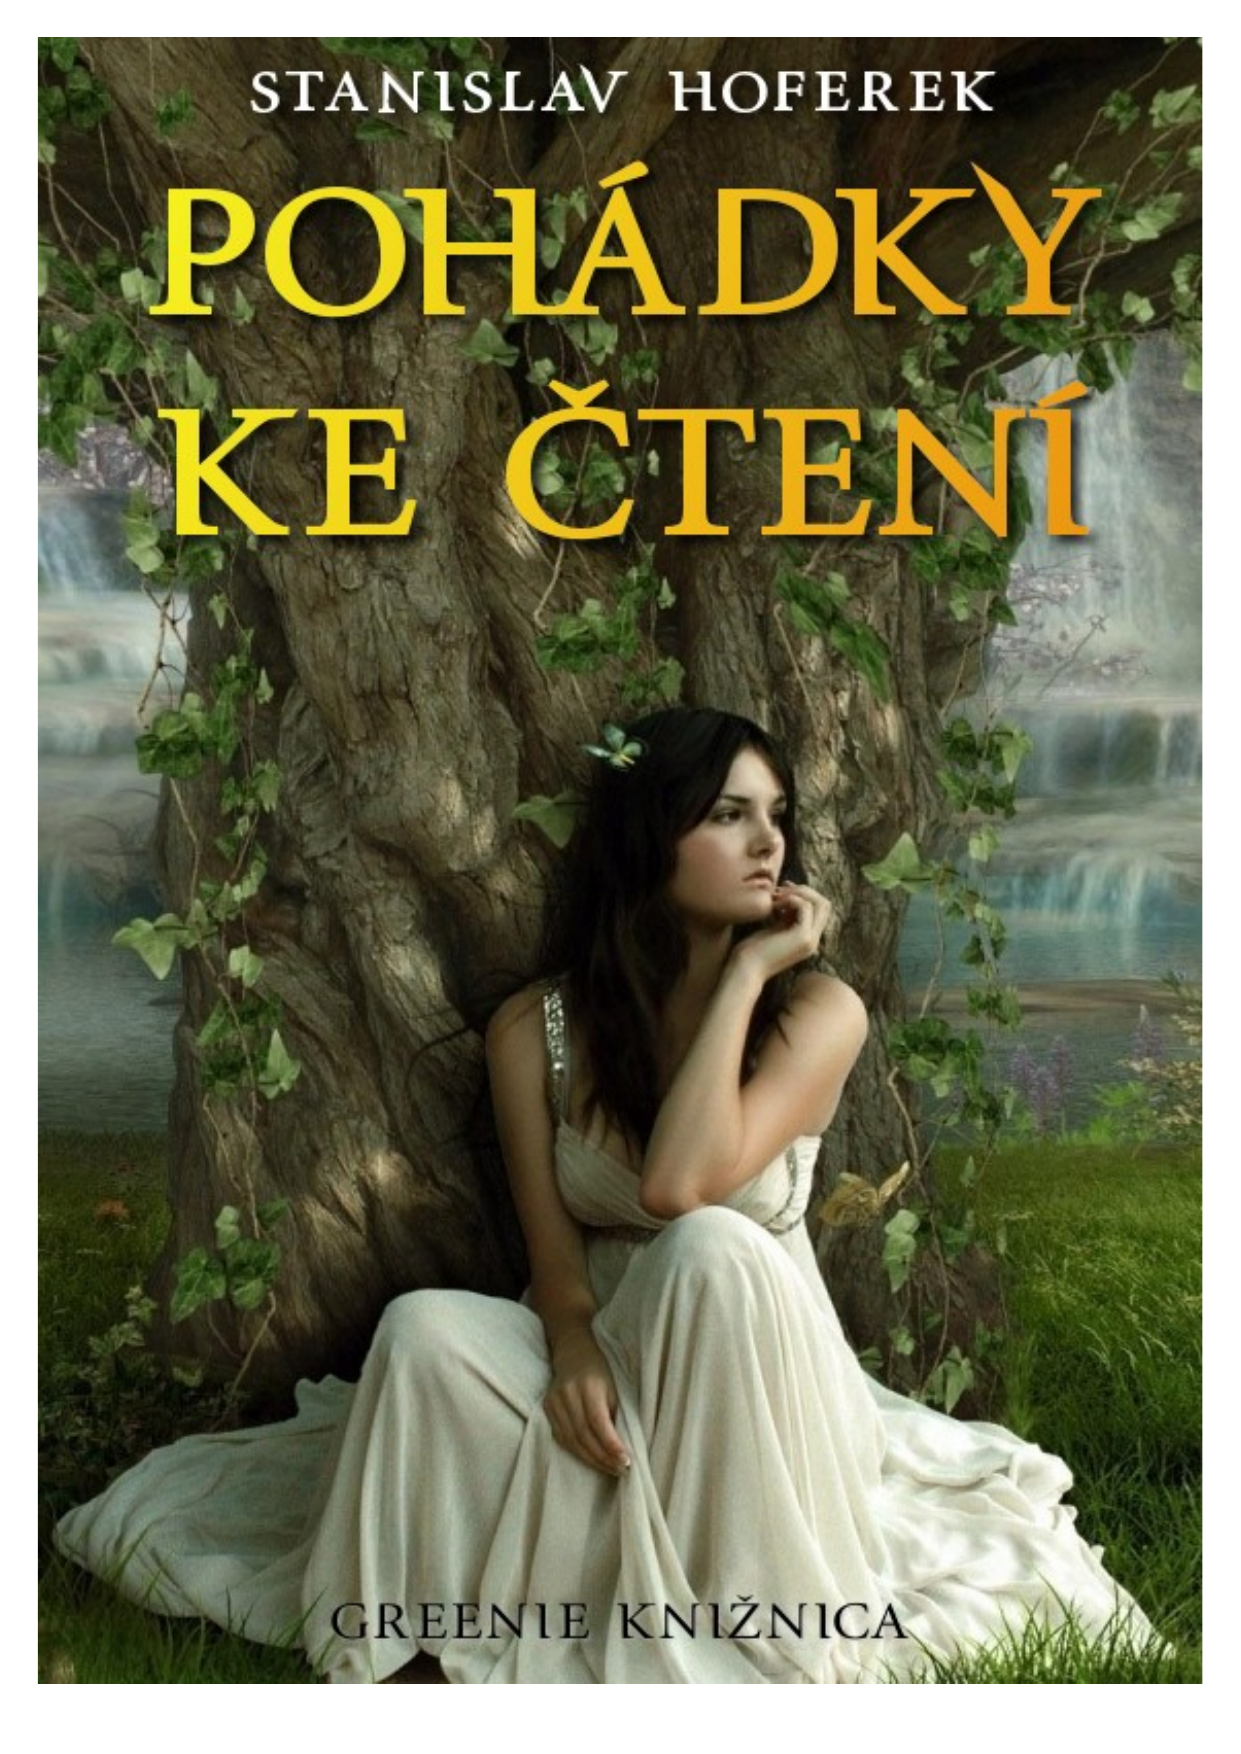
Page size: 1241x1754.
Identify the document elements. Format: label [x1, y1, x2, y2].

picture [37, 37, 1203, 1684]
